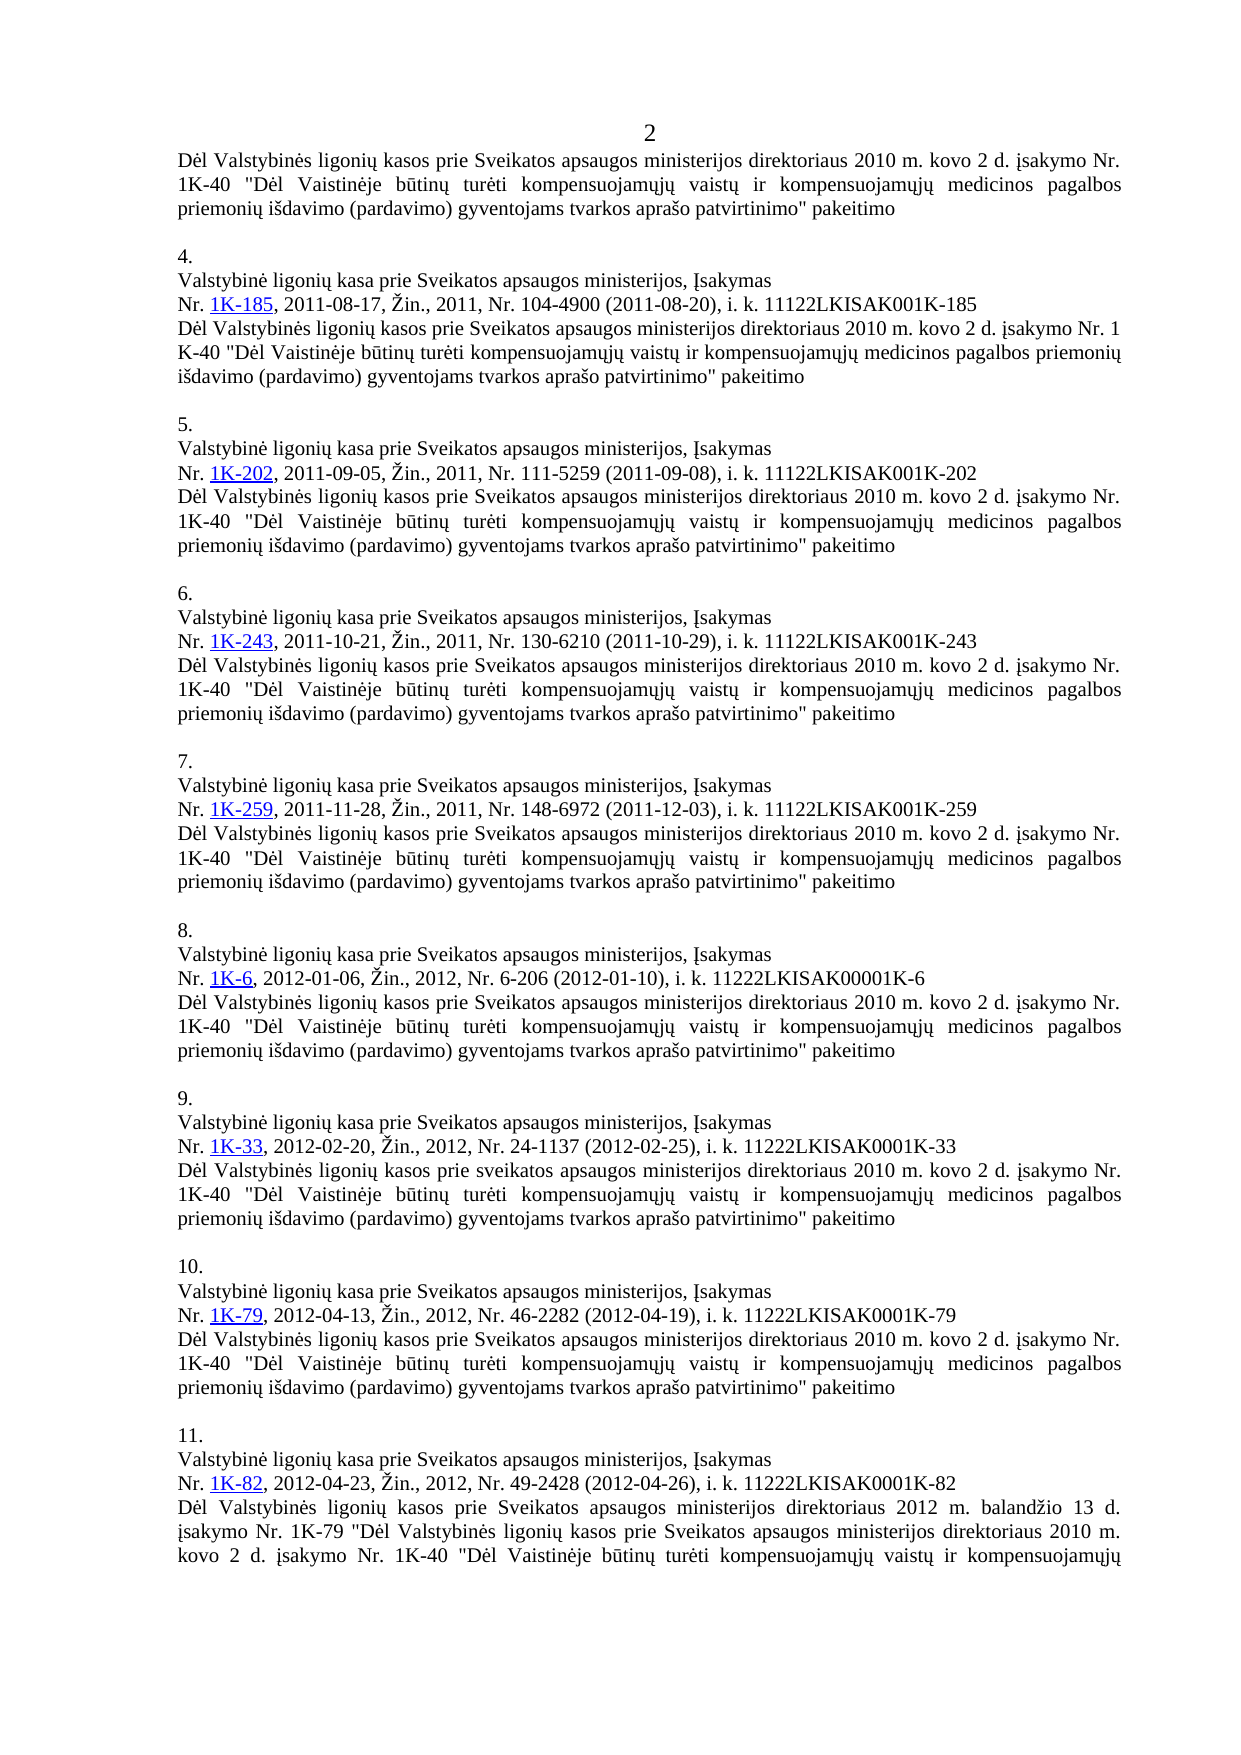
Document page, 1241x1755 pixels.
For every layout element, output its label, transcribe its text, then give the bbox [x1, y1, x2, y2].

text 9. [177, 1086, 1122, 1110]
text 8. [177, 918, 1122, 942]
text 6. [177, 581, 1122, 605]
text Valstybinė ligonių kasa prie Sveikatos apsaugos ministerijos, Įsakymas [177, 1110, 1122, 1134]
text Dėl Valstybinės ligonių kasos prie Sveikatos apsaugos ministerijos direktoriaus 2010 m. kovo 2 d. įsakymo Nr. 1K-40 "Dėl Vaistinėje būtinų turėti kompensuojamųjų vaistų ir kompensuojamųjų medicinos pagalbos priemonių išdavimo (pardavimo) gyventojams tvarkos aprašo patvirtinimo" pakeitimo [177, 148, 1122, 220]
text Nr. 1K-33, 2012-02-20, Žin., 2012, Nr. 24-1137 (2012-02-25), i. k. 11222LKISAK0001K-33 [177, 1134, 1122, 1158]
text 5. [177, 412, 1122, 436]
text Dėl Valstybinės ligonių kasos prie Sveikatos apsaugos ministerijos direktoriaus 2010 m. kovo 2 d. įsakymo Nr. 1K-40 "Dėl Vaistinėje būtinų turėti kompensuojamųjų vaistų ir kompensuojamųjų medicinos pagalbos priemonių išdavimo (pardavimo) gyventojams tvarkos aprašo patvirtinimo" pakeitimo [177, 990, 1122, 1062]
text Dėl Valstybinės ligonių kasos prie Sveikatos apsaugos ministerijos direktoriaus 2010 m. kovo 2 d. įsakymo Nr. 1K-40 "Dėl Vaistinėje būtinų turėti kompensuojamųjų vaistų ir kompensuojamųjų medicinos pagalbos priemonių išdavimo (pardavimo) gyventojams tvarkos aprašo patvirtinimo" pakeitimo [177, 821, 1122, 893]
text Nr. 1K-79, 2012-04-13, Žin., 2012, Nr. 46-2282 (2012-04-19), i. k. 11222LKISAK0001K-79 [177, 1303, 1122, 1327]
text Valstybinė ligonių kasa prie Sveikatos apsaugos ministerijos, Įsakymas [177, 268, 1122, 292]
text Dėl Valstybinės ligonių kasos prie sveikatos apsaugos ministerijos direktoriaus 2010 m. kovo 2 d. įsakymo Nr. 1K-40 "Dėl Vaistinėje būtinų turėti kompensuojamųjų vaistų ir kompensuojamųjų medicinos pagalbos priemonių išdavimo (pardavimo) gyventojams tvarkos aprašo patvirtinimo" pakeitimo [177, 1158, 1122, 1230]
text Valstybinė ligonių kasa prie Sveikatos apsaugos ministerijos, Įsakymas [177, 942, 1122, 966]
text Dėl Valstybinės ligonių kasos prie Sveikatos apsaugos ministerijos direktoriaus 2010 m. kovo 2 d. įsakymo Nr. 1K-40 "Dėl Vaistinėje būtinų turėti kompensuojamųjų vaistų ir kompensuojamųjų medicinos pagalbos priemonių išdavimo (pardavimo) gyventojams tvarkos aprašo patvirtinimo" pakeitimo [177, 484, 1122, 557]
text Valstybinė ligonių kasa prie Sveikatos apsaugos ministerijos, Įsakymas [177, 1447, 1122, 1471]
text Valstybinė ligonių kasa prie Sveikatos apsaugos ministerijos, Įsakymas [177, 773, 1122, 797]
text Nr. 1K-202, 2011-09-05, Žin., 2011, Nr. 111-5259 (2011-09-08), i. k. 11122LKISAK001K-202 [177, 460, 1122, 484]
text Valstybinė ligonių kasa prie Sveikatos apsaugos ministerijos, Įsakymas [177, 436, 1122, 460]
text Nr. 1K-259, 2011-11-28, Žin., 2011, Nr. 148-6972 (2011-12-03), i. k. 11122LKISAK001K-259 [177, 797, 1122, 821]
text Valstybinė ligonių kasa prie Sveikatos apsaugos ministerijos, Įsakymas [177, 605, 1122, 629]
text Dėl Valstybinės ligonių kasos prie Sveikatos apsaugos ministerijos direktoriaus 2010 m. kovo 2 d. įsakymo Nr. 1 K-40 "Dėl Vaistinėje būtinų turėti kompensuojamųjų vaistų ir kompensuojamųjų medicinos pagalbos priemonių išdavimo (pardavimo) gyventojams tvarkos aprašo patvirtinimo" pakeitimo [177, 316, 1122, 388]
text 11. [177, 1423, 1122, 1447]
text 7. [177, 749, 1122, 773]
text Nr. 1K-82, 2012-04-23, Žin., 2012, Nr. 49-2428 (2012-04-26), i. k. 11222LKISAK0001K-82 [177, 1471, 1122, 1495]
text Dėl Valstybinės ligonių kasos prie Sveikatos apsaugos ministerijos direktoriaus 2012 m. balandžio 13 d. įsakymo Nr. 1K-79 "Dėl Valstybinės ligonių kasos prie Sveikatos apsaugos ministerijos direktoriaus 2010 m. kovo 2 d. įsakymo Nr. 1K-40 "Dėl Vaistinėje būtinų turėti kompensuojamųjų vaistų ir kompensuojamųjų [177, 1495, 1122, 1567]
text 4. [177, 244, 1122, 268]
text Nr. 1K-6, 2012-01-06, Žin., 2012, Nr. 6-206 (2012-01-10), i. k. 11222LKISAK00001K-6 [177, 966, 1122, 990]
text Valstybinė ligonių kasa prie Sveikatos apsaugos ministerijos, Įsakymas [177, 1278, 1122, 1303]
text 10. [177, 1254, 1122, 1278]
text Nr. 1K-243, 2011-10-21, Žin., 2011, Nr. 130-6210 (2011-10-29), i. k. 11122LKISAK001K-243 [177, 629, 1122, 653]
text Dėl Valstybinės ligonių kasos prie Sveikatos apsaugos ministerijos direktoriaus 2010 m. kovo 2 d. įsakymo Nr. 1K-40 "Dėl Vaistinėje būtinų turėti kompensuojamųjų vaistų ir kompensuojamųjų medicinos pagalbos priemonių išdavimo (pardavimo) gyventojams tvarkos aprašo patvirtinimo" pakeitimo [177, 1327, 1122, 1399]
text Dėl Valstybinės ligonių kasos prie Sveikatos apsaugos ministerijos direktoriaus 2010 m. kovo 2 d. įsakymo Nr. 1K-40 "Dėl Vaistinėje būtinų turėti kompensuojamųjų vaistų ir kompensuojamųjų medicinos pagalbos priemonių išdavimo (pardavimo) gyventojams tvarkos aprašo patvirtinimo" pakeitimo [177, 653, 1122, 725]
text Nr. 1K-185, 2011-08-17, Žin., 2011, Nr. 104-4900 (2011-08-20), i. k. 11122LKISAK001K-185 [177, 292, 1122, 316]
